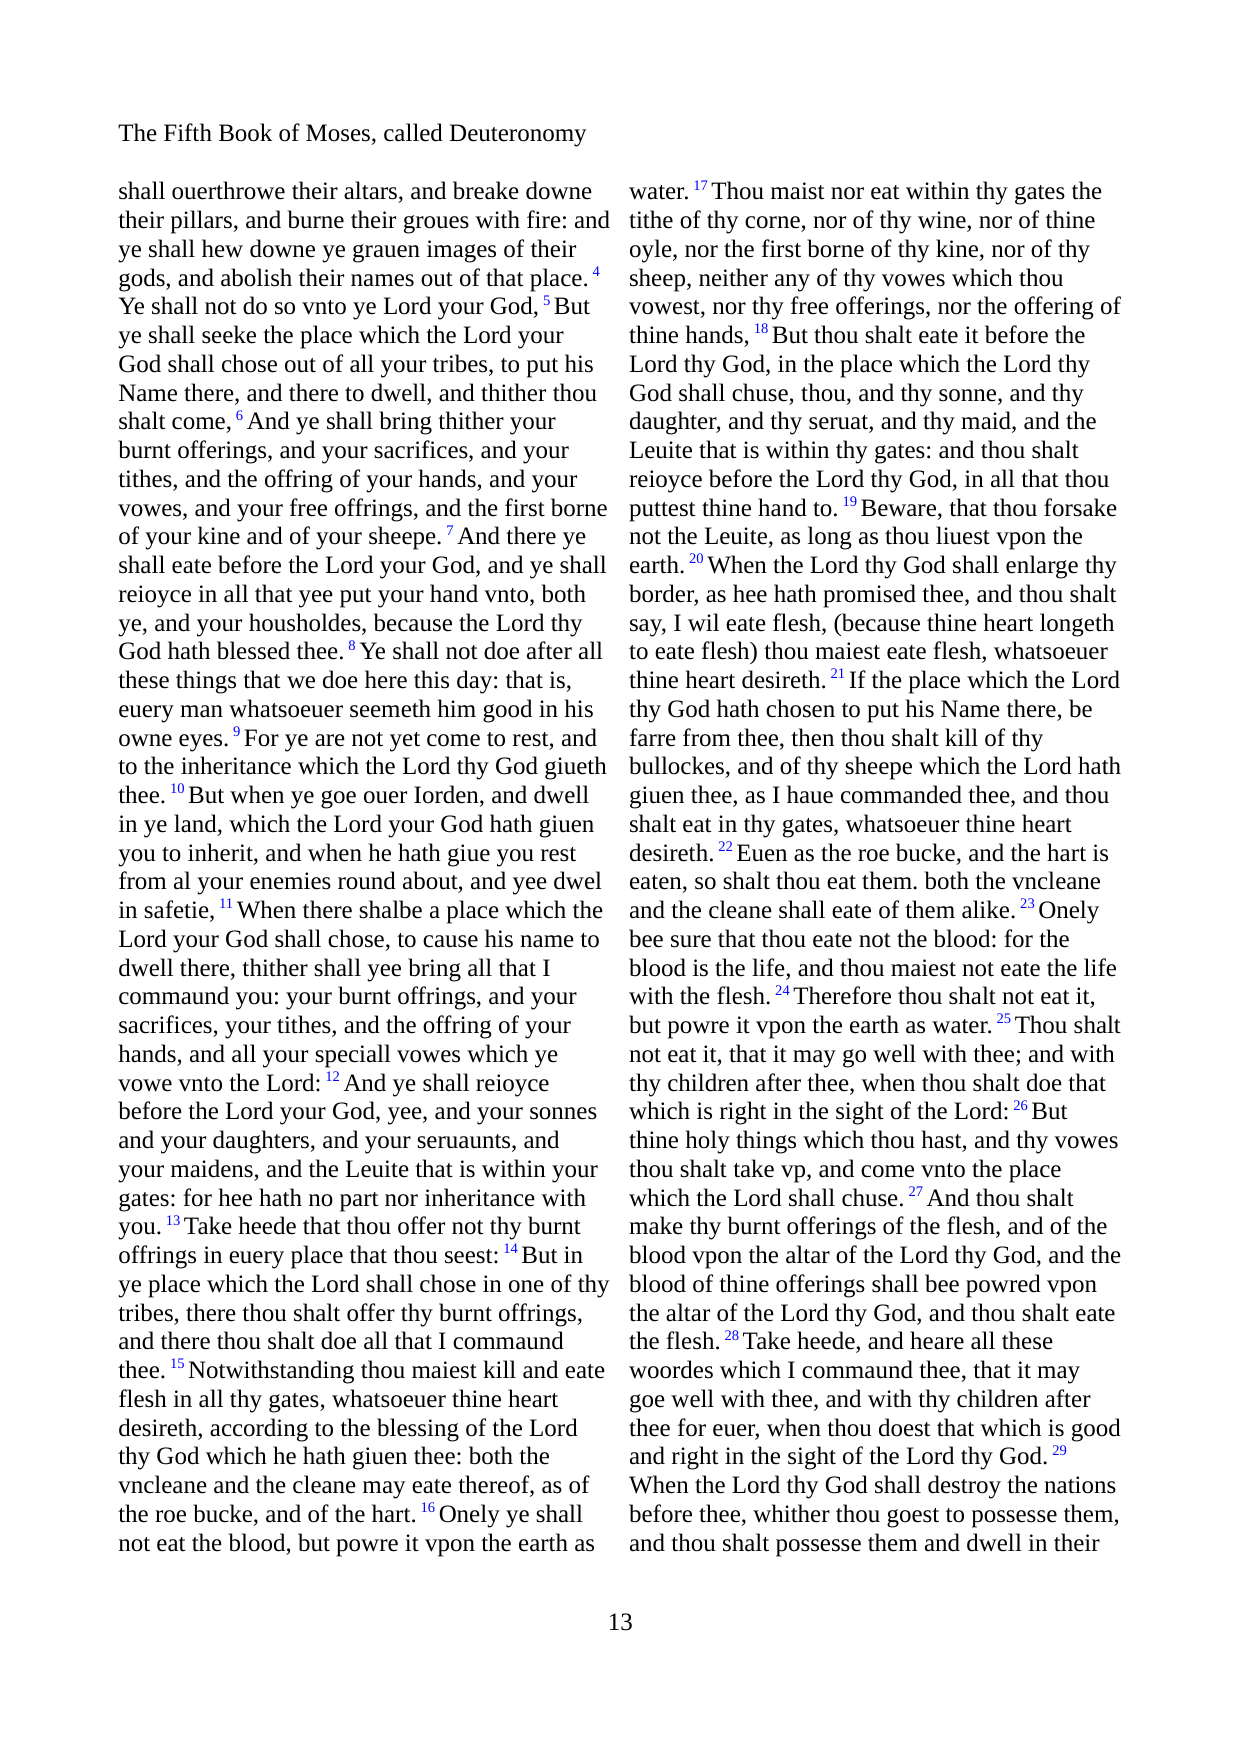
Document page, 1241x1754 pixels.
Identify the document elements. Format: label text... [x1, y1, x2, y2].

text water. 17 Thou maist nor eat within thy gates the tithe of thy corne, nor of thy wine, nor of thine oyle, nor the first borne of thy kine, nor of thy sheep, neither any of thy vowes which thou vowest, nor thy free offerings, nor the offering of thine hands, 18 But thou shalt eate it before the Lord thy God, in the place which the Lord thy God shall chuse, thou, and thy sonne, and thy daughter, and thy seruat, and thy maid, and the Leuite that is within thy gates: and thou shalt reioyce before the Lord thy God, in all that thou puttest thine hand to. 19 Beware, that thou forsake not the Leuite, as long as thou liuest vpon the earth. 20 When the Lord thy God shall enlarge thy border, as hee hath promised thee, and thou shalt say, I wil eate flesh, (because thine heart longeth to eate flesh) thou maiest eate flesh, whatsoeuer thine heart desireth. 21 If the place which the Lord thy God hath chosen to put his Name there, be farre from thee, then thou shalt kill of thy bullockes, and of thy sheepe which the Lord hath giuen thee, as I haue commanded thee, and thou shalt eat in thy gates, whatsoeuer thine heart desireth. 22 Euen as the roe bucke, and the hart is eaten, so shalt thou eat them. both the vncleane and the cleane shall eate of them alike. 23 Onely bee sure that thou eate not the blood: for the blood is the life, and thou maiest not eate the life with the flesh. 24 Therefore thou shalt not eat it, but powre it vpon the earth as water. 25 Thou shalt not eat it, that it may go well with thee; and with thy children after thee, when thou shalt doe that which is right in the sight of the Lord: 26 But thine holy things which thou hast, and thy vowes thou shalt take vp, and come vnto the place which the Lord shall chuse. 27 And thou shalt make thy burnt offerings of the flesh, and of the blood vpon the altar of the Lord thy God, and the blood of thine offerings shall bee powred vpon the altar of the Lord thy God, and thou shalt eate the flesh. 28 Take heede, and heare all these woordes which I commaund thee, that it may goe well with thee, and with thy children after thee for euer, when thou doest that which is good and right in the sight of the Lord thy God. 29 When the Lord thy God shall destroy the nations before thee, whither thou goest to possesse them, and thou shalt possesse them and dwell in their [629, 176, 1122, 1556]
text shall ouerthrowe their altars, and breake downe their pillars, and burne their groues with fire: and ye shall hew downe ye grauen images of their gods, and abolish their names out of that place. 4 Ye shall not do so vnto ye Lord your God, 5 But ye shall seeke the place which the Lord your God shall chose out of all your tribes, to put his Name there, and there to dwell, and thither thou shalt come, 6 And ye shall bring thither your burnt offerings, and your sacrifices, and your tithes, and the offring of your hands, and your vowes, and your free offrings, and the first borne of your kine and of your sheepe. 7 And there ye shall eate before the Lord your God, and ye shall reioyce in all that yee put your hand vnto, both ye, and your housholdes, because the Lord thy God hath blessed thee. 8 Ye shall not doe after all these things that we doe here this day: that is, euery man whatsoeuer seemeth him good in his owne eyes. 9 For ye are not yet come to rest, and to the inheritance which the Lord thy God giueth thee. 10 But when ye goe ouer Iorden, and dwell in ye land, which the Lord your God hath giuen you to inherit, and when he hath giue you rest from al your enemies round about, and yee dwel in safetie, 11 When there shalbe a place which the Lord your God shall chose, to cause his name to dwell there, thither shall yee bring all that I commaund you: your burnt offrings, and your sacrifices, your tithes, and the offring of your hands, and all your speciall vowes which ye vowe vnto the Lord: 12 And ye shall reioyce before the Lord your God, yee, and your sonnes and your daughters, and your seruaunts, and your maidens, and the Leuite that is within your gates: for hee hath no part nor inheritance with you. 13 Take heede that thou offer not thy burnt offrings in euery place that thou seest: 14 But in ye place which the Lord shall chose in one of thy tribes, there thou shalt offer thy burnt offrings, and there thou shalt doe all that I commaund thee. 15 Notwithstanding thou maiest kill and eate flesh in all thy gates, whatsoeuer thine heart desireth, according to the blessing of the Lord thy God which he hath giuen thee: both the vncleane and the cleane may eate thereof, as of the roe bucke, and of the hart. 16 Onely ye shall not eat the blood, but powre it vpon the earth as [118, 176, 611, 1556]
